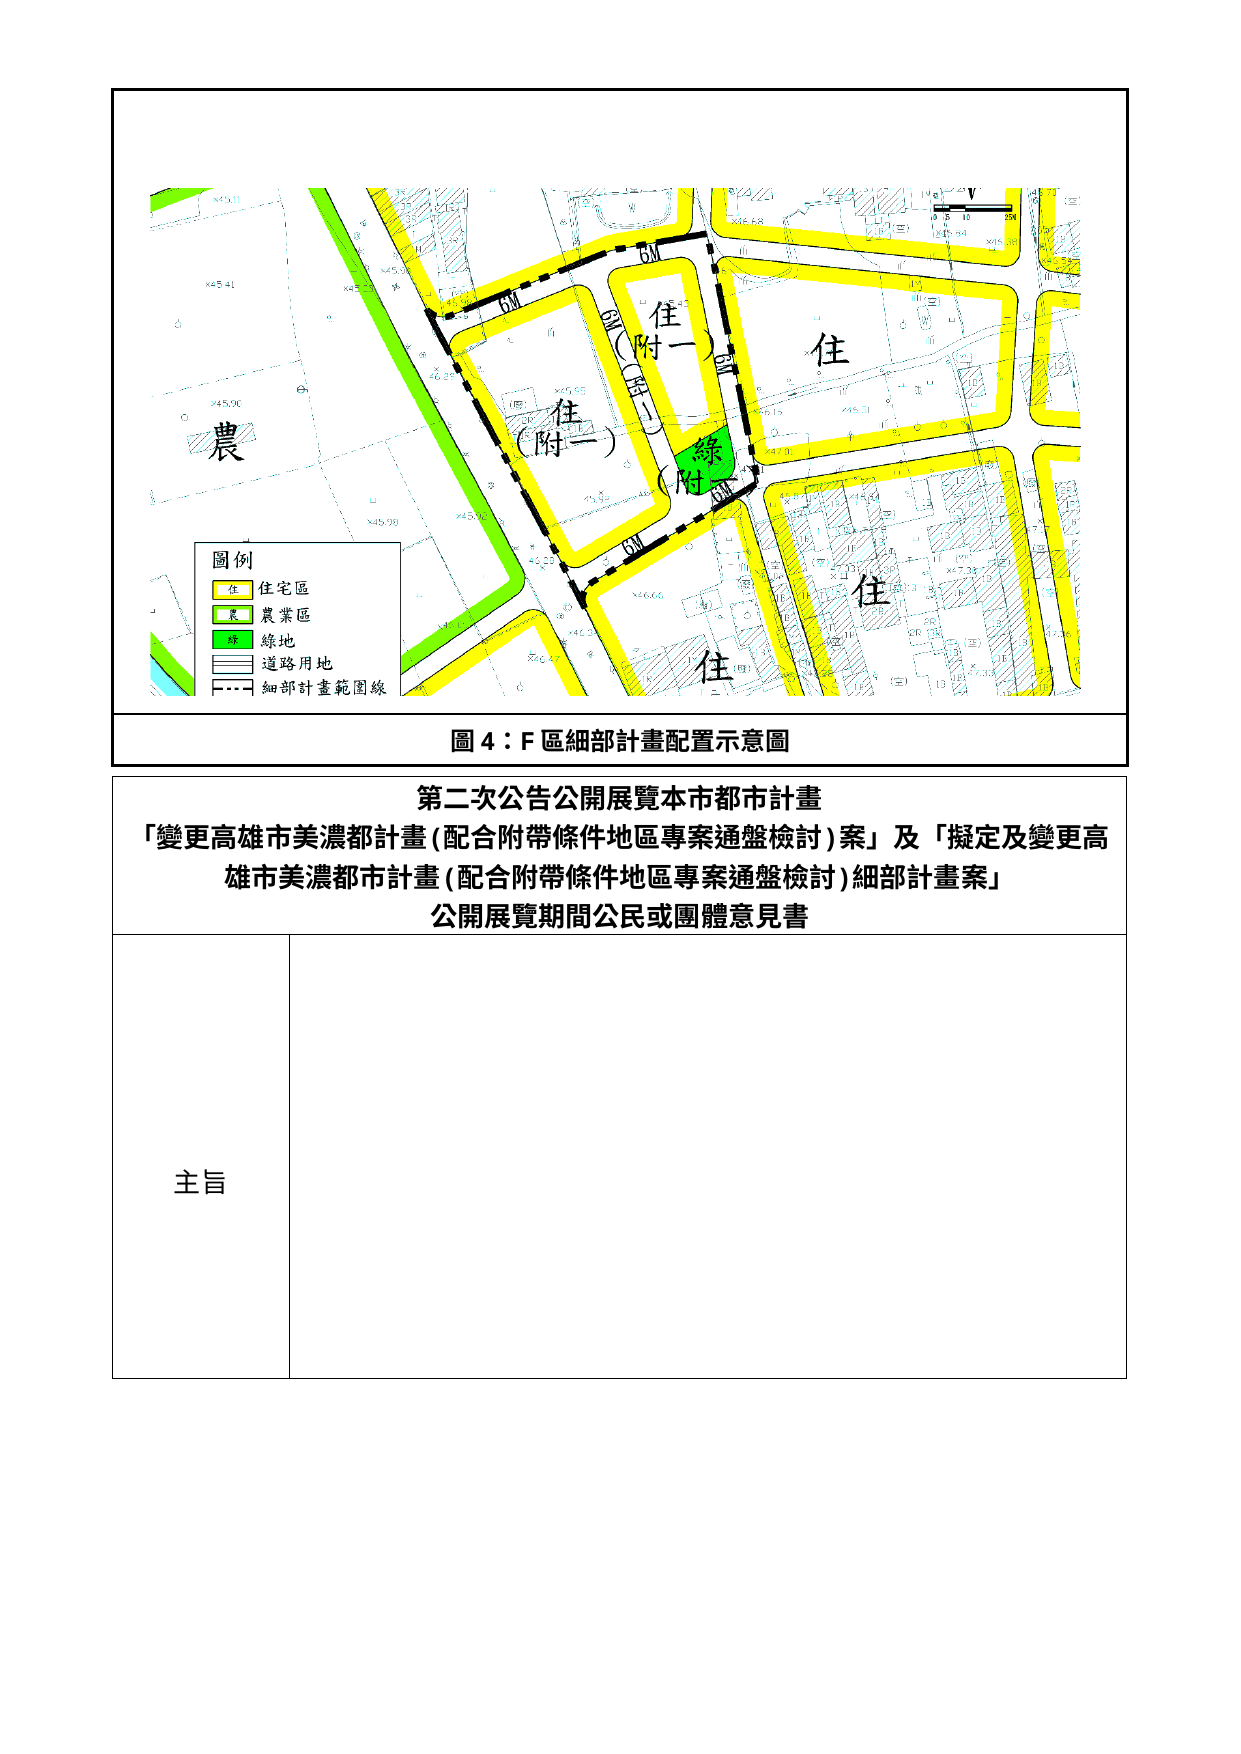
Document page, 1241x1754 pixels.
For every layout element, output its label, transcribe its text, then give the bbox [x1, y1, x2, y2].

table_cell [290, 935, 1126, 1378]
table_cell 主旨 [113, 935, 289, 1378]
table_cell 圖4：F區細部計畫配置示意圖 [114, 715, 1126, 764]
table_header [114, 91, 1126, 713]
table_header 第二次公告公開展覽本市都市計畫 「變更高雄市美濃都計畫(配合附帶條件地區專案通盤檢討)案」及「擬定及變更高雄市美濃都市計畫(配合附帶條件地區專案通盤檢討)細部計畫案」 公開展覽期間公民或團體意見書 [113, 777, 1126, 934]
